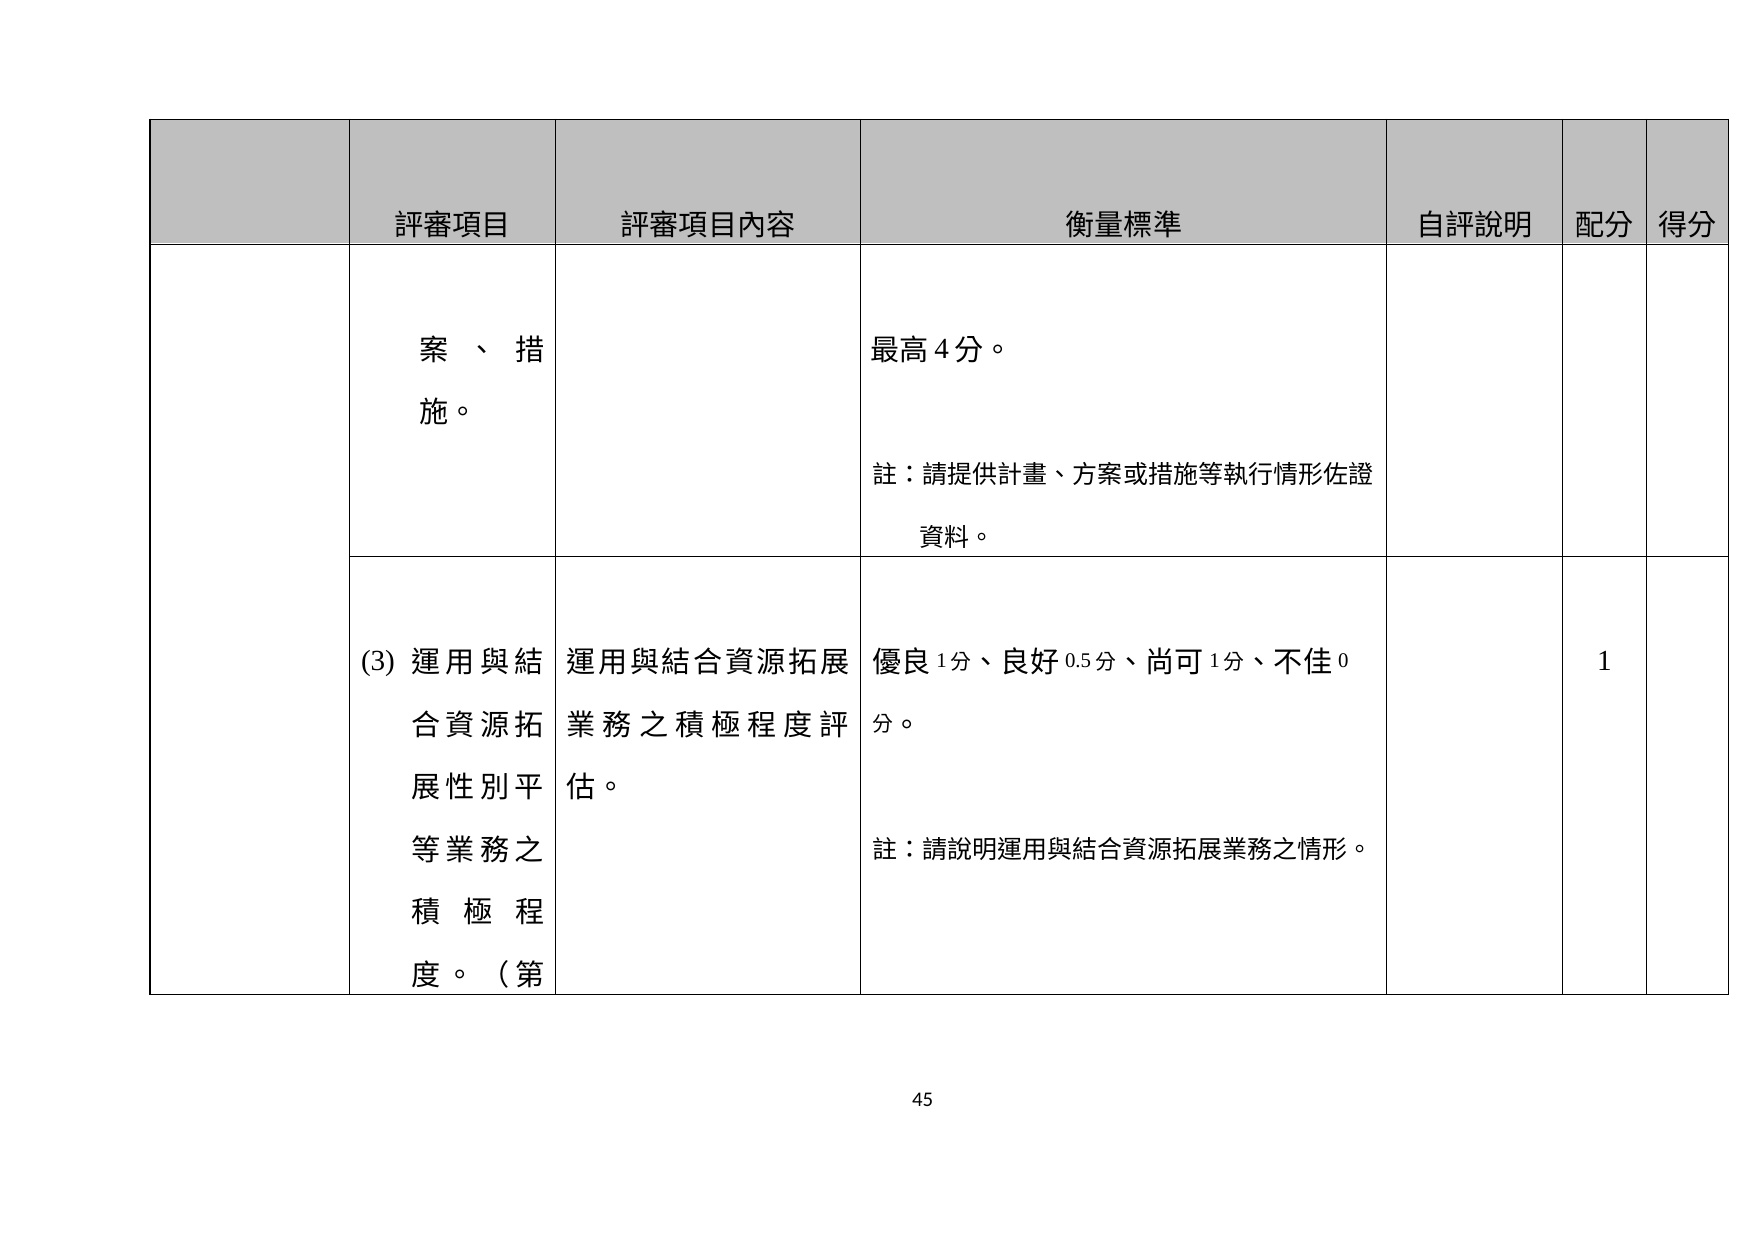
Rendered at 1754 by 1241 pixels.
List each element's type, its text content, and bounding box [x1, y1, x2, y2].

table_cell [151, 245, 349, 556]
table_cell [151, 556, 349, 993]
table_cell 案、措施。 [350, 245, 555, 556]
table_header 評審項目 [350, 120, 555, 243]
table_header 得分 [1647, 120, 1728, 243]
table_cell [1647, 245, 1728, 556]
table_header 配分 [1563, 120, 1646, 243]
table_header 衡量標準 [861, 120, 1386, 243]
table_header 評審項目內容 [556, 120, 860, 243]
table_cell 運用與結合資源拓展業務之積極程度評估。 [556, 557, 860, 993]
table_cell [1647, 557, 1728, 993]
table_cell 運用與結合資源拓展性別平等業務之積極程度。（第 [350, 557, 555, 993]
table_cell 最高4分。 註：請提供計畫、方案或措施等執行情形佐證資料。 [861, 245, 1386, 556]
table_cell 優良1分、良好0.5分、尚可1分、不佳0分。 註：請說明運用與結合資源拓展業務之情形。 [861, 557, 1386, 993]
table_cell [1387, 245, 1562, 556]
table_cell [1387, 557, 1562, 993]
table_cell 1 [1563, 557, 1646, 993]
table_cell [1563, 245, 1646, 556]
table_cell [556, 245, 860, 556]
table_header 自評說明 [1387, 120, 1562, 243]
table_header [151, 120, 349, 243]
